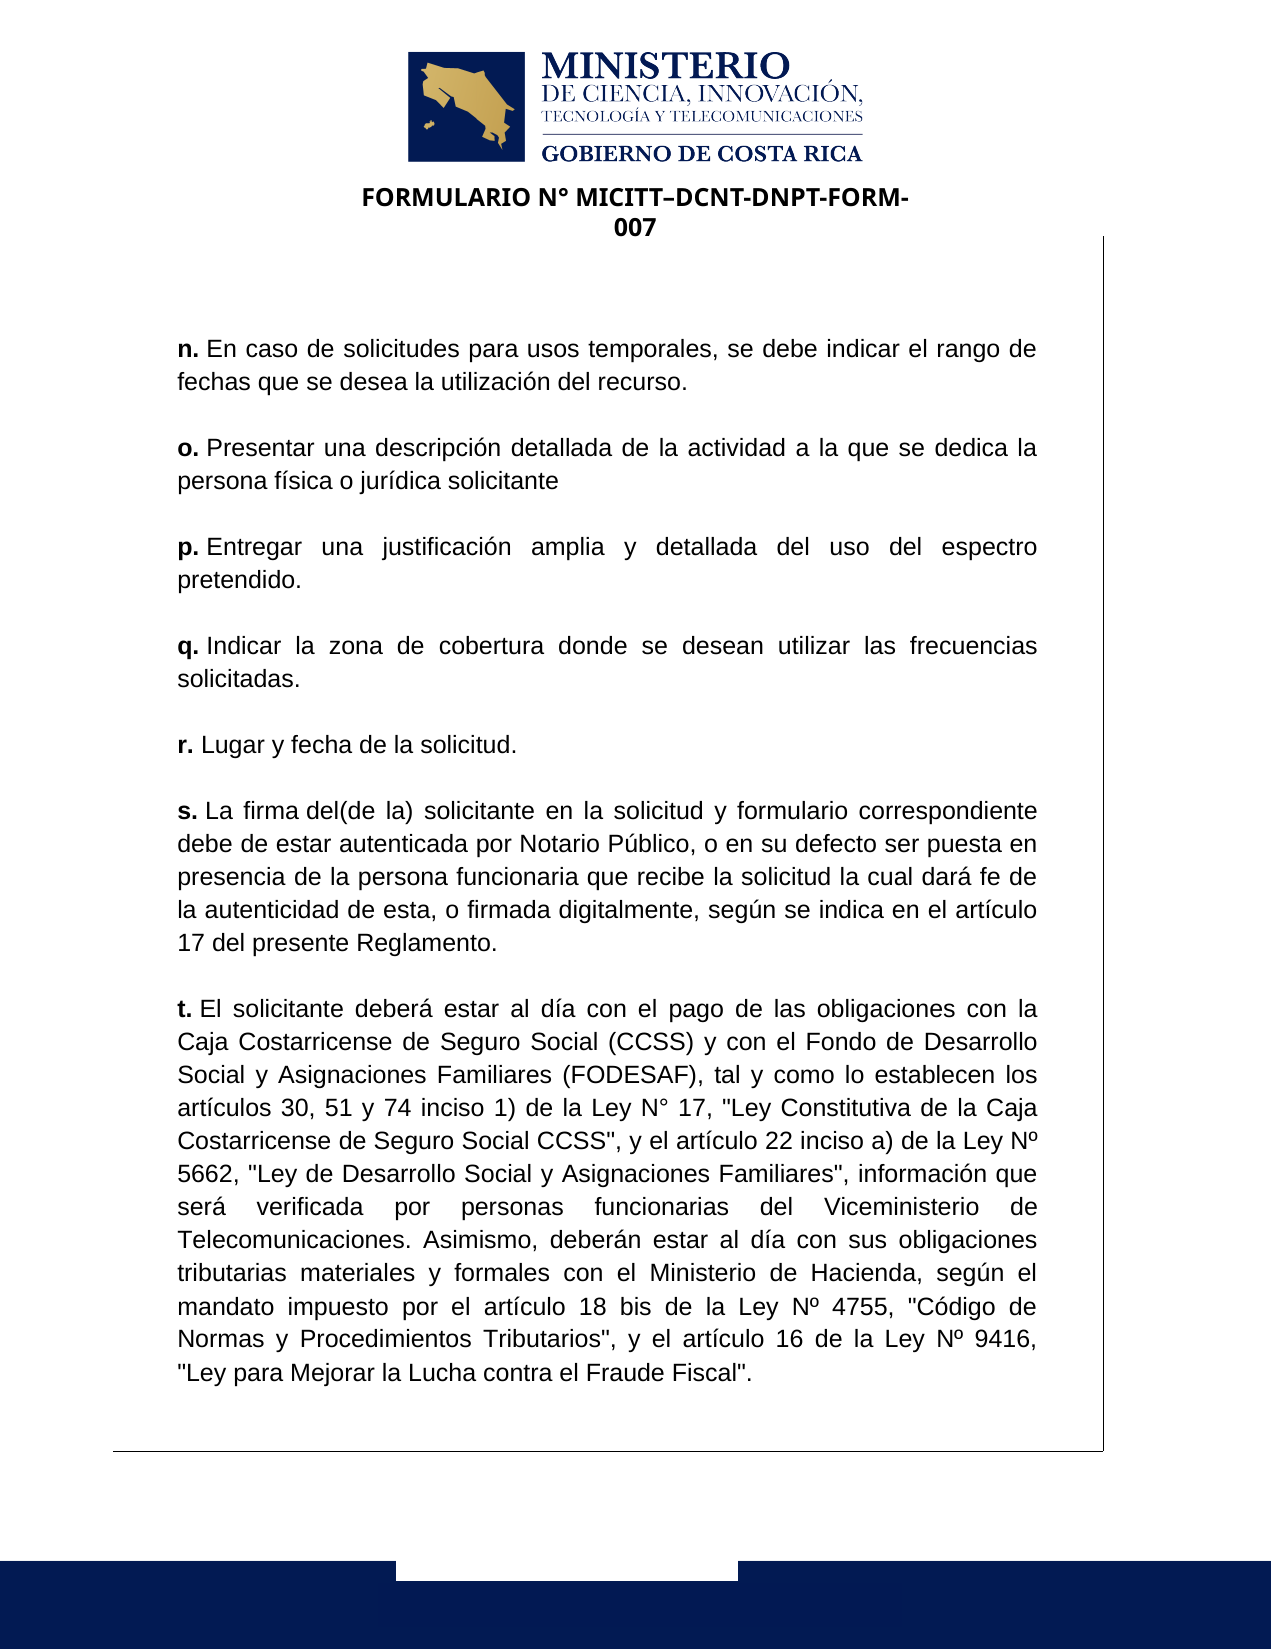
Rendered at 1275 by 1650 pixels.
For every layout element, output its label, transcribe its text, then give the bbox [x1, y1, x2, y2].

text q. Indicar la zona de cobertura donde se desean utilizar las frecuencias solicitadas. [112, 533, 1103, 632]
text o. Presentar una descripción detallada de la actividad a la que se dedica la persona física o jurídica solicitante [112, 335, 1103, 434]
text s. La firma del(de la) solicitante en la solicitud y formulario correspondiente debe de estar autenticada por Notario Público, o en su defecto ser puesta en presencia de la persona funcionaria que recibe la solicitud la cual dará fe de la autenticidad de esta, o firmada digitalmente, según se indica en el artículo 17 del presente Reglamento. [112, 698, 1103, 930]
text r. Lugar y fecha de la solicitud. [112, 632, 1103, 698]
text n. En caso de solicitudes para usos temporales, se debe indicar el rango de fechas que se desea la utilización del recurso. [112, 269, 1103, 335]
text p. Entregar una justificación amplia y detallada del uso del espectro pretendido. [112, 434, 1103, 533]
text t. El solicitante deberá estar al día con el pago de las obligaciones con la Caja Costarricense de Seguro Social (CCSS) y con el Fondo de Desarrollo Social y Asignaciones Familiares (FODESAF), tal y como lo establecen los artículos 30, 51 y 74 inciso 1) de la Ley N° 17, "Ley Constitutiva de la Caja Costarricense de Seguro Social CCSS", y el artículo 22 inciso a) de la Ley Nº 5662, "Ley de Desarrollo Social y Asignaciones Familiares", información que será verificada por personas funcionarias del Viceministerio de Telecomunicaciones. Asimismo, deberán estar al día con sus obligaciones tributarias materiales y formales con el Ministerio de Hacienda, según el mandato impuesto por el artículo 18 bis de la Ley Nº 4755, "Código de Normas y Procedimientos Tributarios", y el artículo 16 de la Ley Nº 9416, "Ley para Mejorar la Lucha contra el Fraude Fiscal". [112, 930, 1103, 1451]
